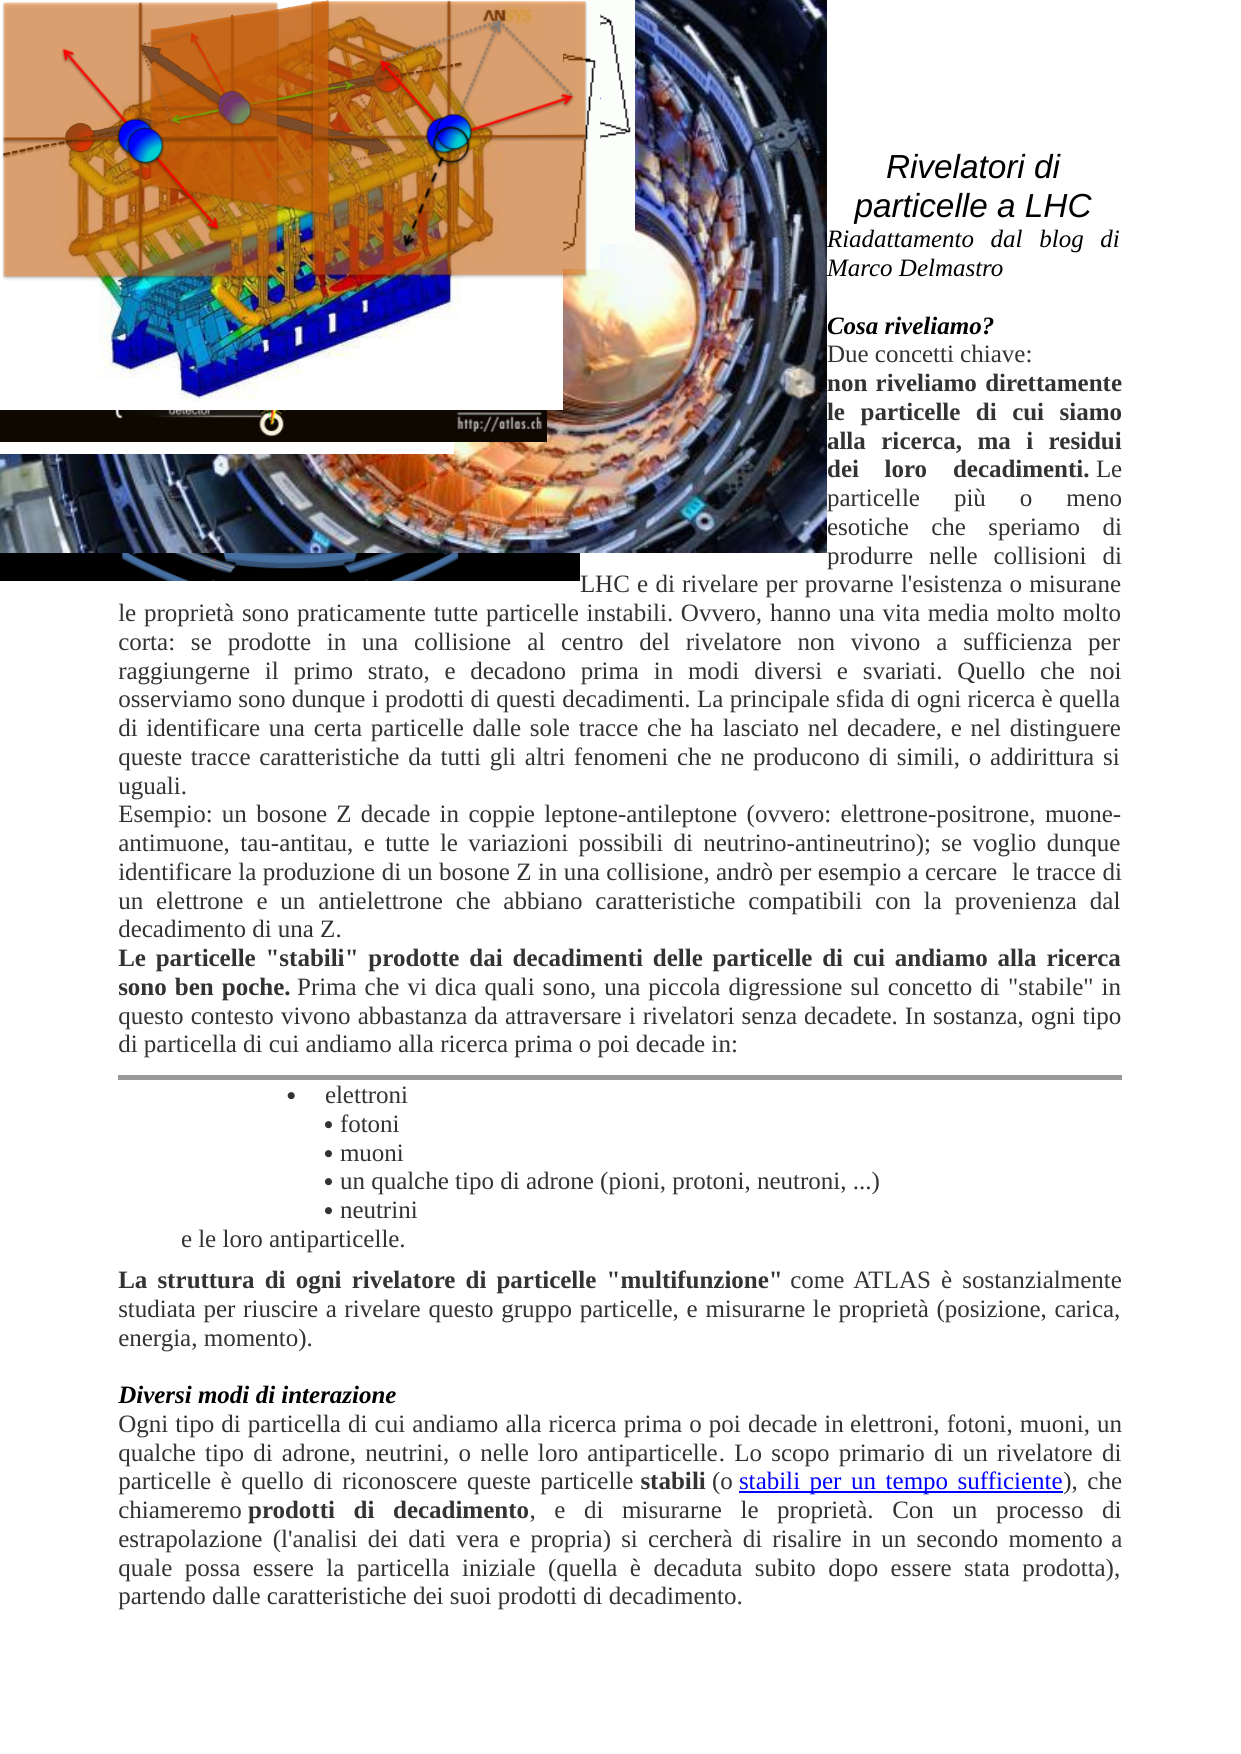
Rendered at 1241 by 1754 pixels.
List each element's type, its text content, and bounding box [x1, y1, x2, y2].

text La struttura di ogni rivelatore di particelle "multifunzione" come ATLAS è sostanzialmente studiata per riuscire a rivelare questo gruppo particelle, e misurarne le proprietà (posizione, carica, energia, momento). [118, 1265, 1122, 1351]
text Due concetti chiave: [827, 339, 1122, 368]
list neutrini [325, 1195, 1122, 1224]
list fotoni [325, 1109, 1122, 1138]
text e le loro antiparticelle. [118, 1224, 1122, 1253]
list elettroni [288, 1080, 1122, 1109]
list un qualche tipo di adrone (pioni, protoni, neutroni, ...) [325, 1166, 1122, 1195]
text Diversi modi di interazione [118, 1380, 1122, 1409]
text non riveliamo direttamente le particelle di cui siamo alla ricerca, ma i residui dei loro decadimenti. Le particelle più o meno esotiche che speriamo di produrre nelle collisioni di LHC e di rivelare per provarne l'esistenza o misurane le proprietà sono praticamente tutte particelle instabili. Ovvero, hanno una vita media molto molto corta: se prodotte in una collisione al centro del rivelatore non vivono a sufficienza per raggiungerne il primo strato, e decadono prima in modi diversi e svariati. Quello che noi osserviamo sono dunque i prodotti di questi decadimenti. La principale sfida di ogni ricerca è quella di identificare una certa particelle dalle sole tracce che ha lasciato nel decadere, e nel distinguere queste tracce caratteristiche da tutti gli altri fenomeni che ne producono di simili, o addirittura si uguali. [118, 368, 1122, 799]
picture [0, 0, 827, 581]
list muoni [325, 1138, 1122, 1166]
text Ogni tipo di particella di cui andiamo alla ricerca prima o poi decade in elettroni, fotoni, muoni, un qualche tipo di adrone, neutrini, o nelle loro antiparticelle. Lo scopo primario di un rivelatore di particelle è quello di riconoscere queste particelle stabili (o stabili per un tempo sufficiente), che chiameremo prodotti di decadimento, e di misurarne le proprietà. Con un processo di estrapolazione (l'analisi dei dati vera e propria) si cercherà di risalire in un secondo momento a quale possa essere la particella iniziale (quella è decaduta subito dopo essere stata prodotta), partendo dalle caratteristiche dei suoi prodotti di decadimento. [118, 1409, 1122, 1610]
text Rivelatori di particelle a LHC [827, 148, 1122, 224]
text Riadattamento dal blog di Marco Delmastro [827, 224, 1122, 282]
text Cosa riveliamo? [827, 311, 1122, 339]
text Le particelle "stabili" prodotte dai decadimenti delle particelle di cui andiamo alla ricerca sono ben poche. Prima che vi dica quali sono, una piccola digressione sul concetto di "stabile" in questo contesto vivono abbastanza da attraversare i rivelatori senza decadete. In sostanza, ogni tipo di particella di cui andiamo alla ricerca prima o poi decade in: [118, 943, 1122, 1075]
text Esempio: un bosone Z decade in coppie leptone-antileptone (ovvero: elettrone-positrone, muone-antimuone, tau-antitau, e tutte le variazioni possibili di neutrino-antineutrino); se voglio dunque identificare la produzione di un bosone Z in una collisione, andrò per esempio a cercare le tracce di un elettrone e un antielettrone che abbiano caratteristiche compatibili con la provenienza dal decadimento di una Z. [118, 799, 1122, 943]
